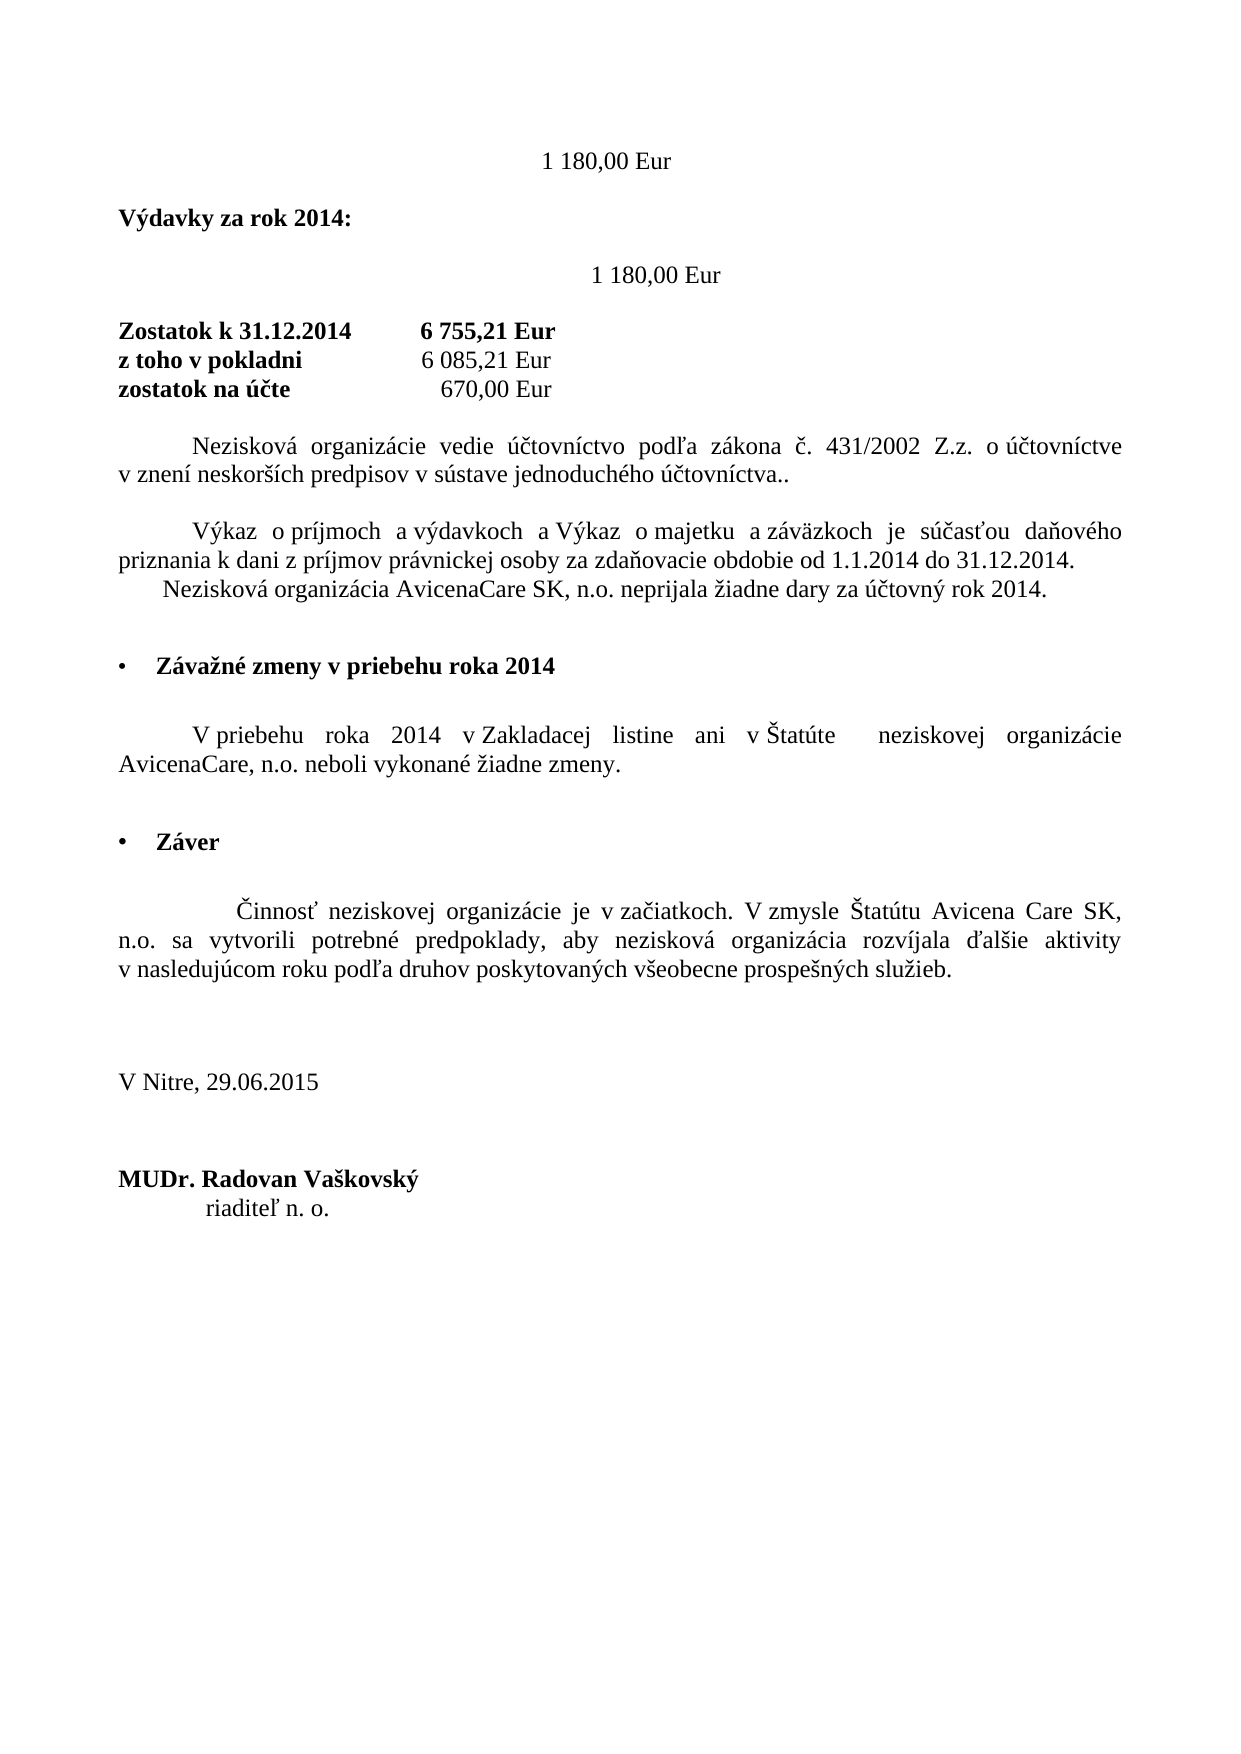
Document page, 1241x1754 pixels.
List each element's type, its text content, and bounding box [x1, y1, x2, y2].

text Výkaz o príjmoch a výdavkoch a Výkaz o majetku a záväzkoch je súčasťou daňového priznania k dani z príjmov právnickej osoby za zdaňovacie obdobie od 1.1.2014 do 31.12.2014. [118, 516, 1122, 574]
text zostatok na účte 670,00 Eur [118, 374, 1122, 403]
text riaditeľ n. o. [118, 1193, 1122, 1221]
text z toho v pokladni 6 085,21 Eur [118, 345, 1122, 374]
text Nezisková organizácie vedie účtovníctvo podľa zákona č. 431/2002 Z.z. o účtovníctve v znení neskorších predpisov v sústave jednoduchého účtovníctva.. [118, 431, 1122, 488]
text 1 180,00 Eur [118, 260, 1122, 288]
text Výdavky za rok 2014: [118, 203, 1122, 232]
list Závažné zmeny v priebehu roka 2014 [118, 651, 1122, 680]
text Činnosť neziskovej organizácie je v začiatkoch. V zmysle Štatútu Avicena Care SK, n.o. sa vytvorili potrebné predpoklady, aby nezisková organizácia rozvíjala ďalšie aktivity v nasledujúcom roku podľa druhov poskytovaných všeobecne prospešných služieb. [118, 896, 1122, 982]
text Zostatok k 31.12.2014 6 755,21 Eur [118, 316, 1122, 345]
text 1 180,00 Eur [118, 146, 1122, 175]
text V priebehu roka 2014 v Zakladacej listine ani v Štatúte neziskovej organizácie AvicenaCare, n.o. neboli vykonané žiadne zmeny. [118, 721, 1122, 778]
list Záver [118, 827, 1122, 856]
text V Nitre, 29.06.2015 [118, 1067, 1122, 1095]
text Nezisková organizácia AvicenaCare SK, n.o. neprijala žiadne dary za účtovný rok 2014. [118, 574, 1122, 602]
text MUDr. Radovan Vaškovský [118, 1164, 1122, 1193]
